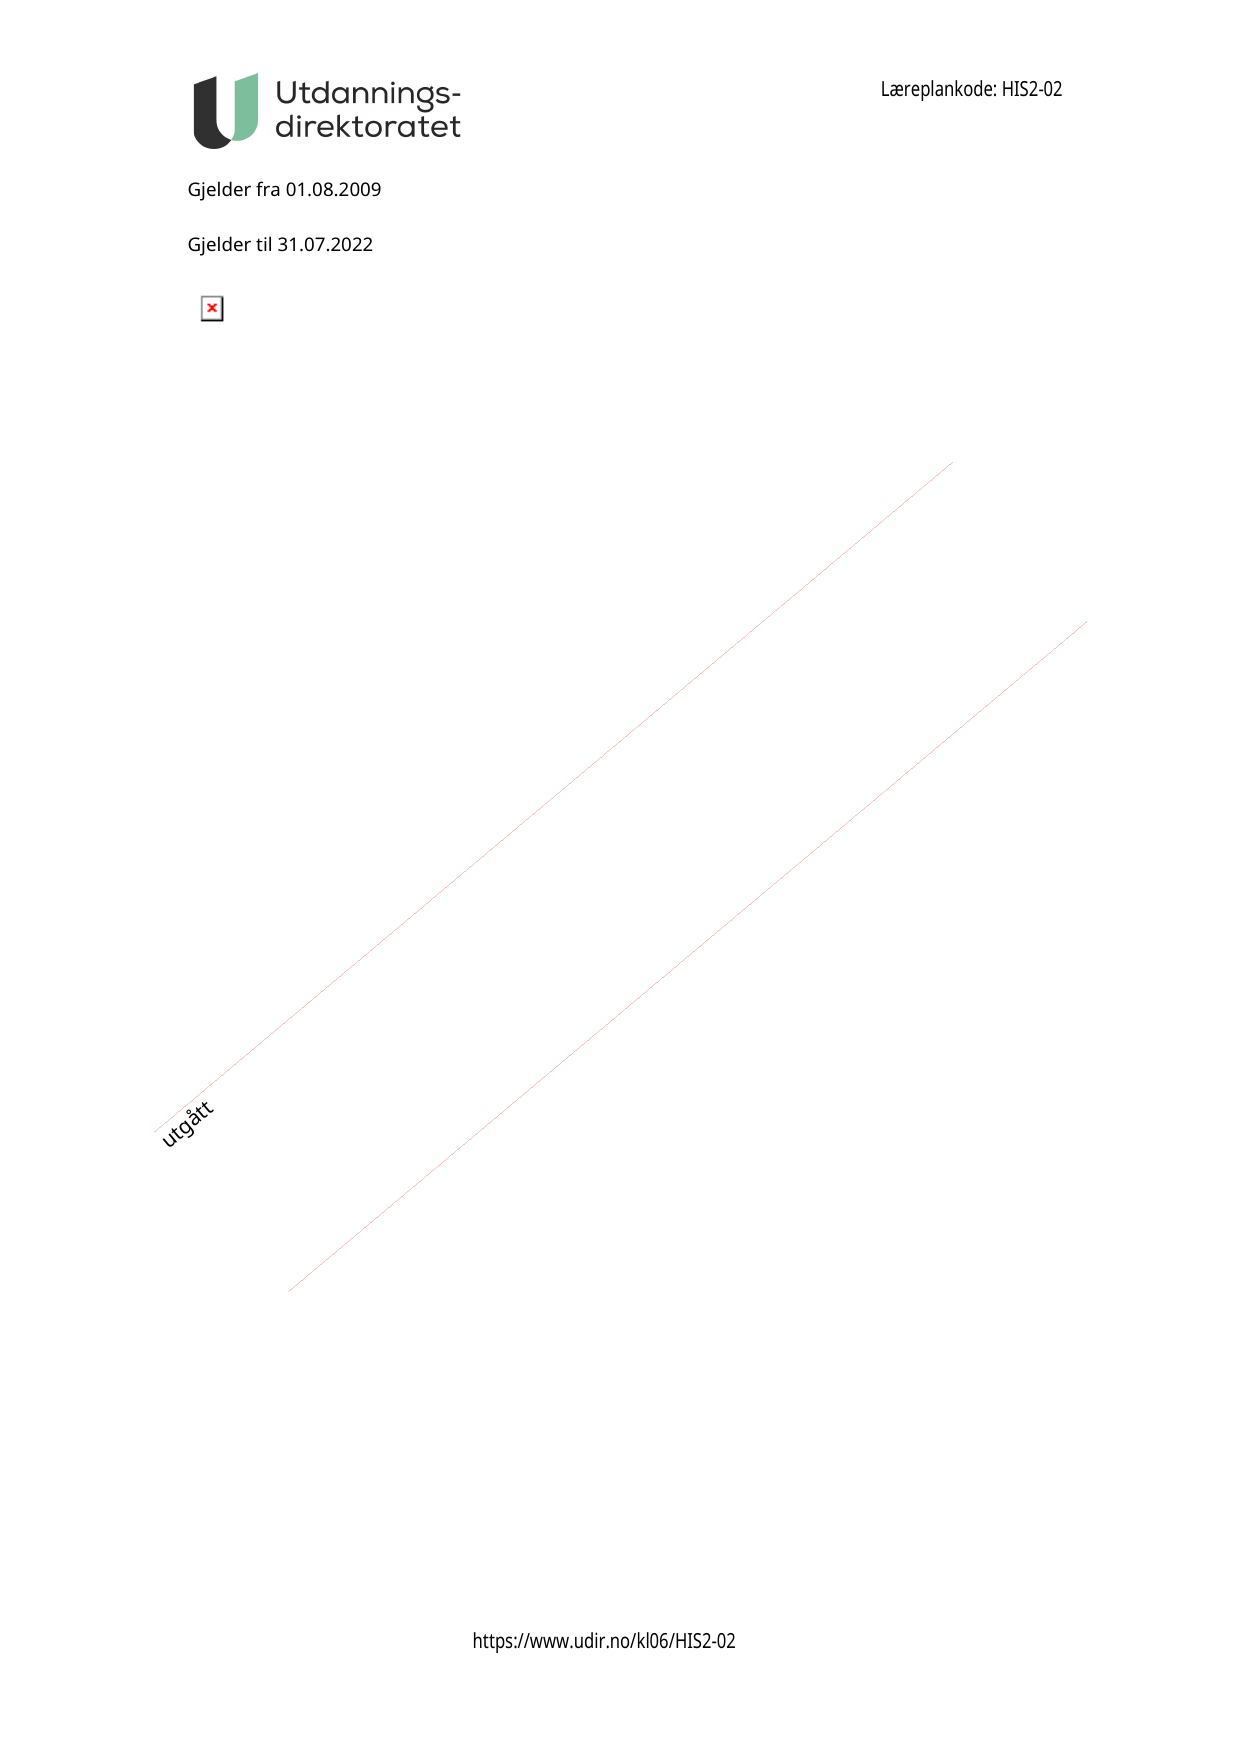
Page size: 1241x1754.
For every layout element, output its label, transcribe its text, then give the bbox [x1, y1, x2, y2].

picture [193, 73, 461, 149]
text Gjelder til 31.07.2022 [378, 231, 1053, 257]
picture [187, 285, 238, 336]
text Gjelder fra 01.08.2009 [386, 176, 1053, 202]
